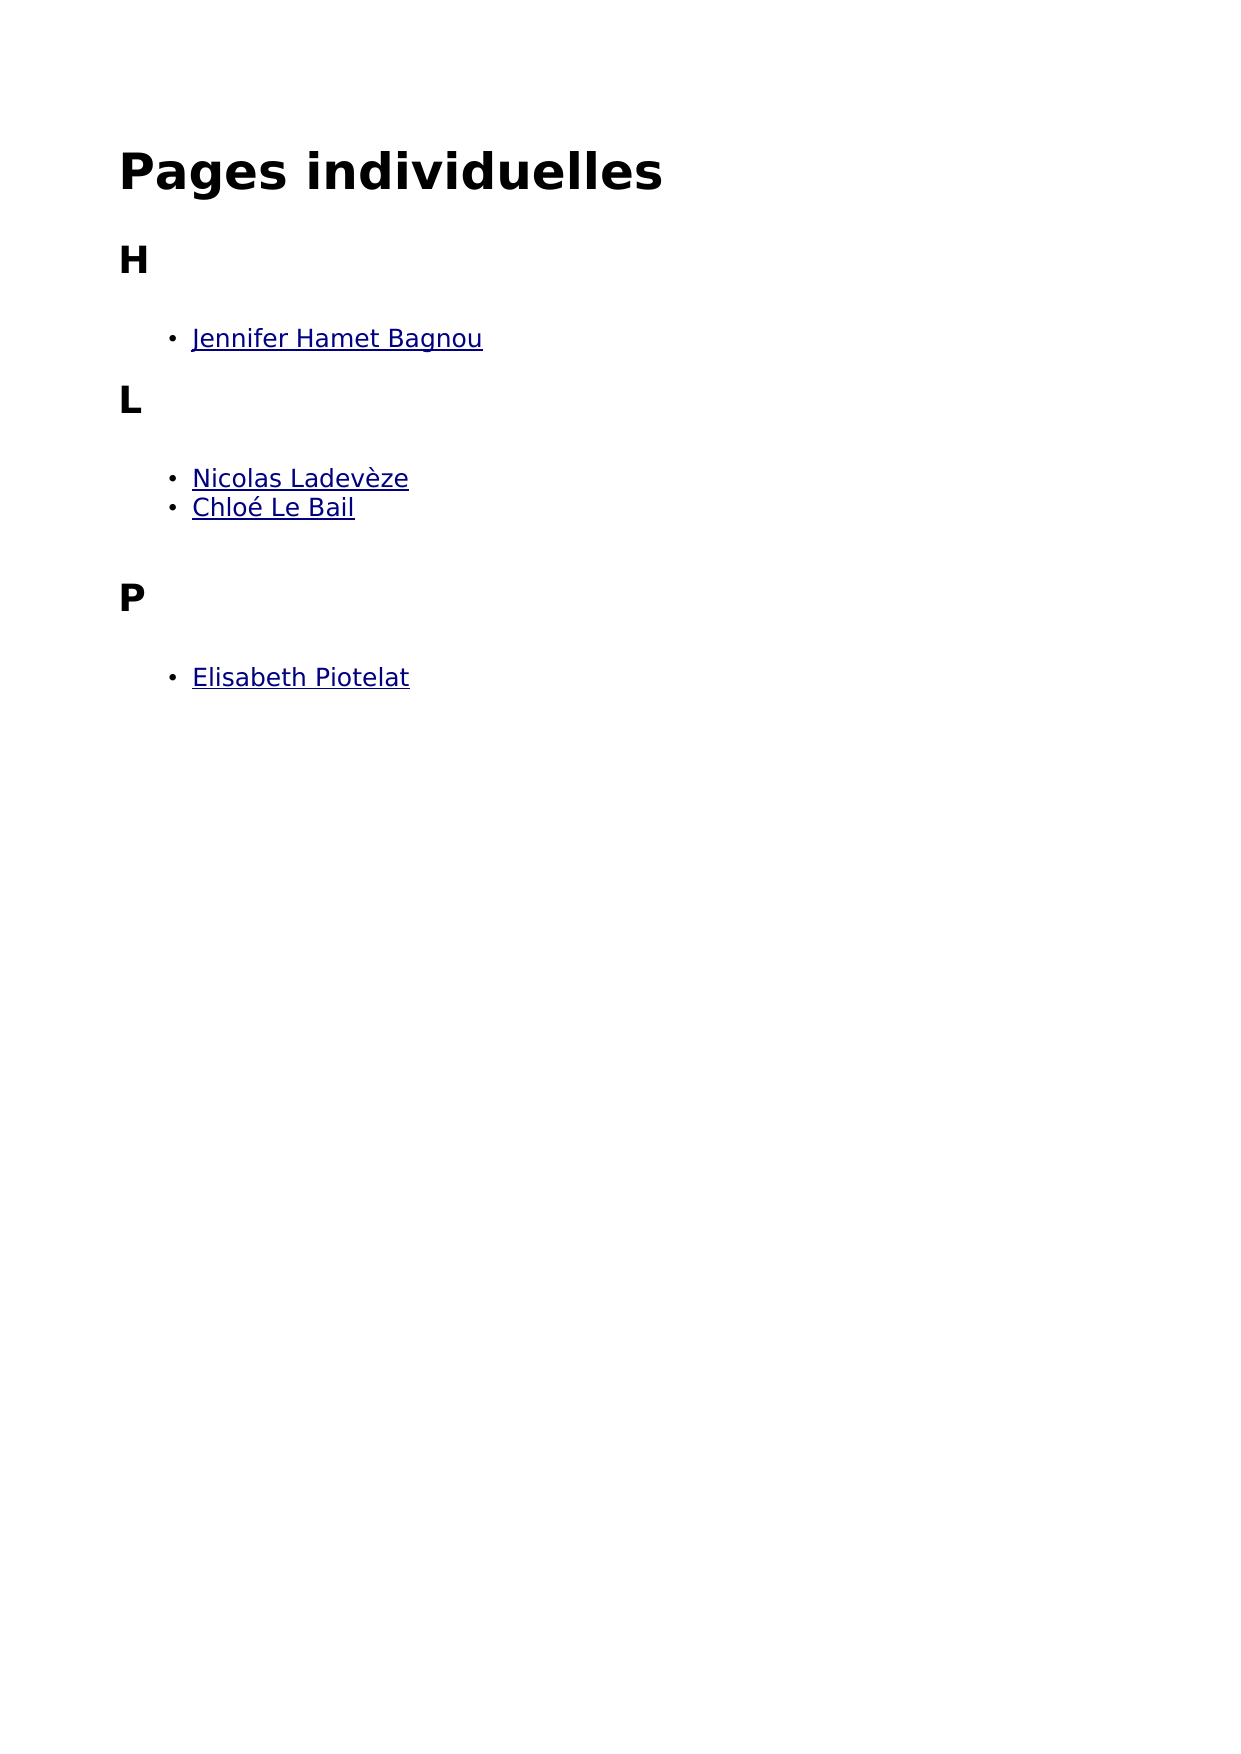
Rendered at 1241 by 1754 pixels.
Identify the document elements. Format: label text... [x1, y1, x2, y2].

list Chloé Le Bail [177, 493, 1122, 523]
subtitle L [118, 379, 1122, 422]
list Nicolas Ladevèze [177, 464, 1122, 493]
subtitle P [118, 577, 1122, 621]
subtitle Pages individuelles [118, 143, 1122, 201]
subtitle H [118, 239, 1122, 282]
list Jennifer Hamet Bagnou [177, 324, 1122, 354]
list Elisabeth Piotelat [177, 663, 1122, 692]
